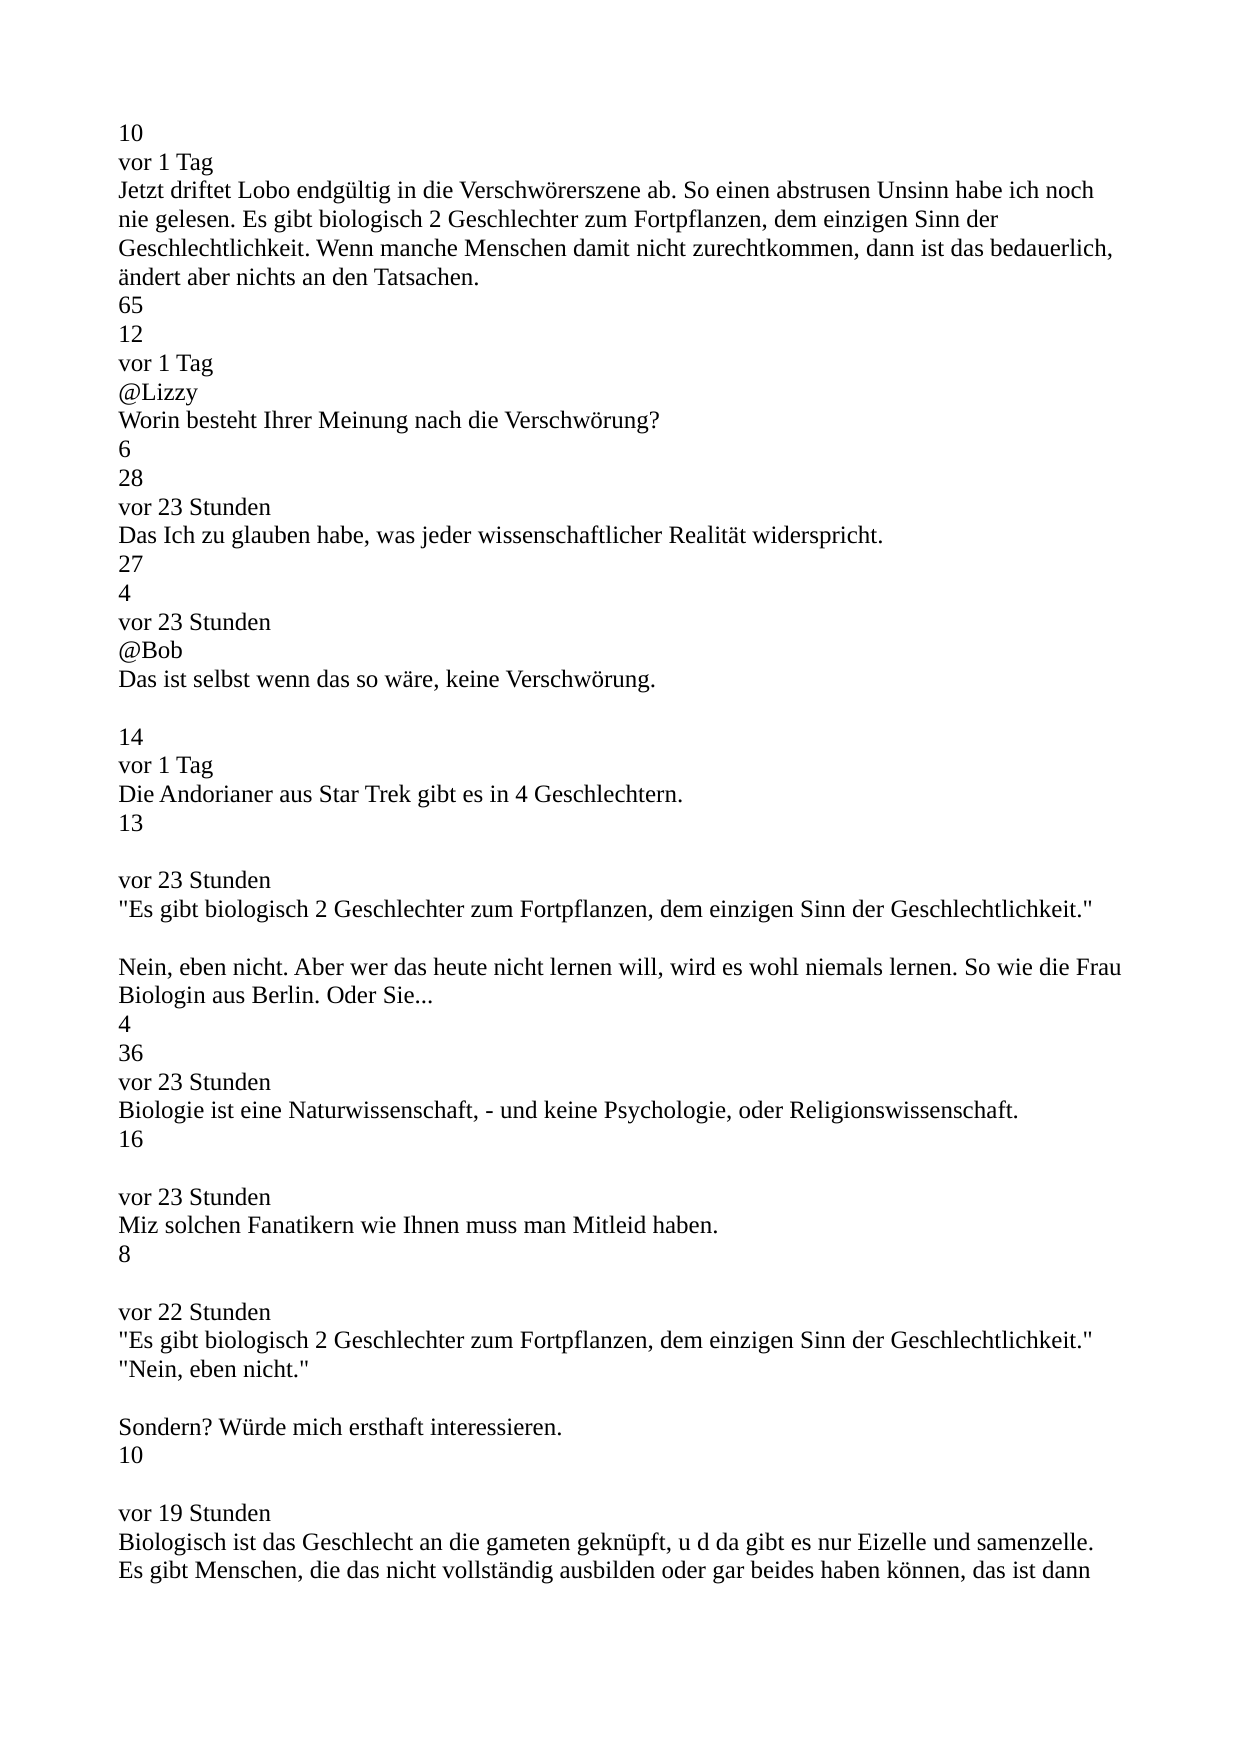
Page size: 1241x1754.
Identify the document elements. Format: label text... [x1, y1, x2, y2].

text 14 [118, 722, 1122, 751]
text vor 23 Stunden [118, 1182, 1122, 1211]
text 36 [118, 1038, 1122, 1067]
text Sondern? Würde mich ersthaft interessieren. [118, 1412, 1122, 1441]
text Worin besteht Ihrer Meinung nach die Verschwörung? [118, 406, 1122, 434]
text Die Andorianer aus Star Trek gibt es in 4 Geschlechtern. [118, 779, 1122, 808]
text Jetzt driftet Lobo endgültig in die Verschwörerszene ab. So einen abstrusen Unsinn habe ich noch nie gelesen. Es gibt biologisch 2 Geschlechter zum Fortpflanzen, dem einzigen Sinn der Geschlechtlichkeit. Wenn manche Menschen damit nicht zurechtkommen, dann ist das bedauerlich, ändert aber nichts an den Tatsachen. [118, 176, 1122, 291]
text 10 [118, 118, 1122, 147]
text "Nein, eben nicht." [118, 1354, 1122, 1383]
text "Es gibt biologisch 2 Geschlechter zum Fortpflanzen, dem einzigen Sinn der Geschlechtlichkeit." [118, 1326, 1122, 1354]
text Biologie ist eine Naturwissenschaft, - und keine Psychologie, oder Religionswissenschaft. [118, 1096, 1122, 1124]
text 16 [118, 1124, 1122, 1153]
text Miz solchen Fanatikern wie Ihnen muss man Mitleid haben. [118, 1211, 1122, 1239]
text @Bob [118, 636, 1122, 664]
text 4 [118, 1009, 1122, 1038]
text 65 [118, 291, 1122, 319]
text Das ist selbst wenn das so wäre, keine Verschwörung. [118, 664, 1122, 693]
text vor 1 Tag [118, 348, 1122, 377]
text @Lizzy [118, 377, 1122, 406]
text 4 [118, 578, 1122, 607]
text 8 [118, 1239, 1122, 1268]
text vor 1 Tag [118, 147, 1122, 176]
text 13 [118, 808, 1122, 837]
text vor 23 Stunden [118, 492, 1122, 521]
text vor 1 Tag [118, 751, 1122, 779]
text vor 19 Stunden [118, 1498, 1122, 1527]
text vor 22 Stunden [118, 1297, 1122, 1326]
text "Es gibt biologisch 2 Geschlechter zum Fortpflanzen, dem einzigen Sinn der Geschlechtlichkeit." [118, 894, 1122, 923]
text 28 [118, 463, 1122, 492]
text 6 [118, 434, 1122, 463]
text 12 [118, 319, 1122, 348]
text vor 23 Stunden [118, 866, 1122, 894]
text vor 23 Stunden [118, 1067, 1122, 1096]
text vor 23 Stunden [118, 607, 1122, 636]
text 27 [118, 549, 1122, 578]
text Nein, eben nicht. Aber wer das heute nicht lernen will, wird es wohl niemals lernen. So wie die Frau Biologin aus Berlin. Oder Sie... [118, 952, 1122, 1009]
text Das Ich zu glauben habe, was jeder wissenschaftlicher Realität widerspricht. [118, 521, 1122, 549]
text 10 [118, 1441, 1122, 1469]
text Biologisch ist das Geschlecht an die gameten geknüpft, u d da gibt es nur Eizelle und samenzelle. Es gibt Menschen, die das nicht vollständig ausbilden oder gar beides haben können, das ist dann [118, 1527, 1122, 1584]
